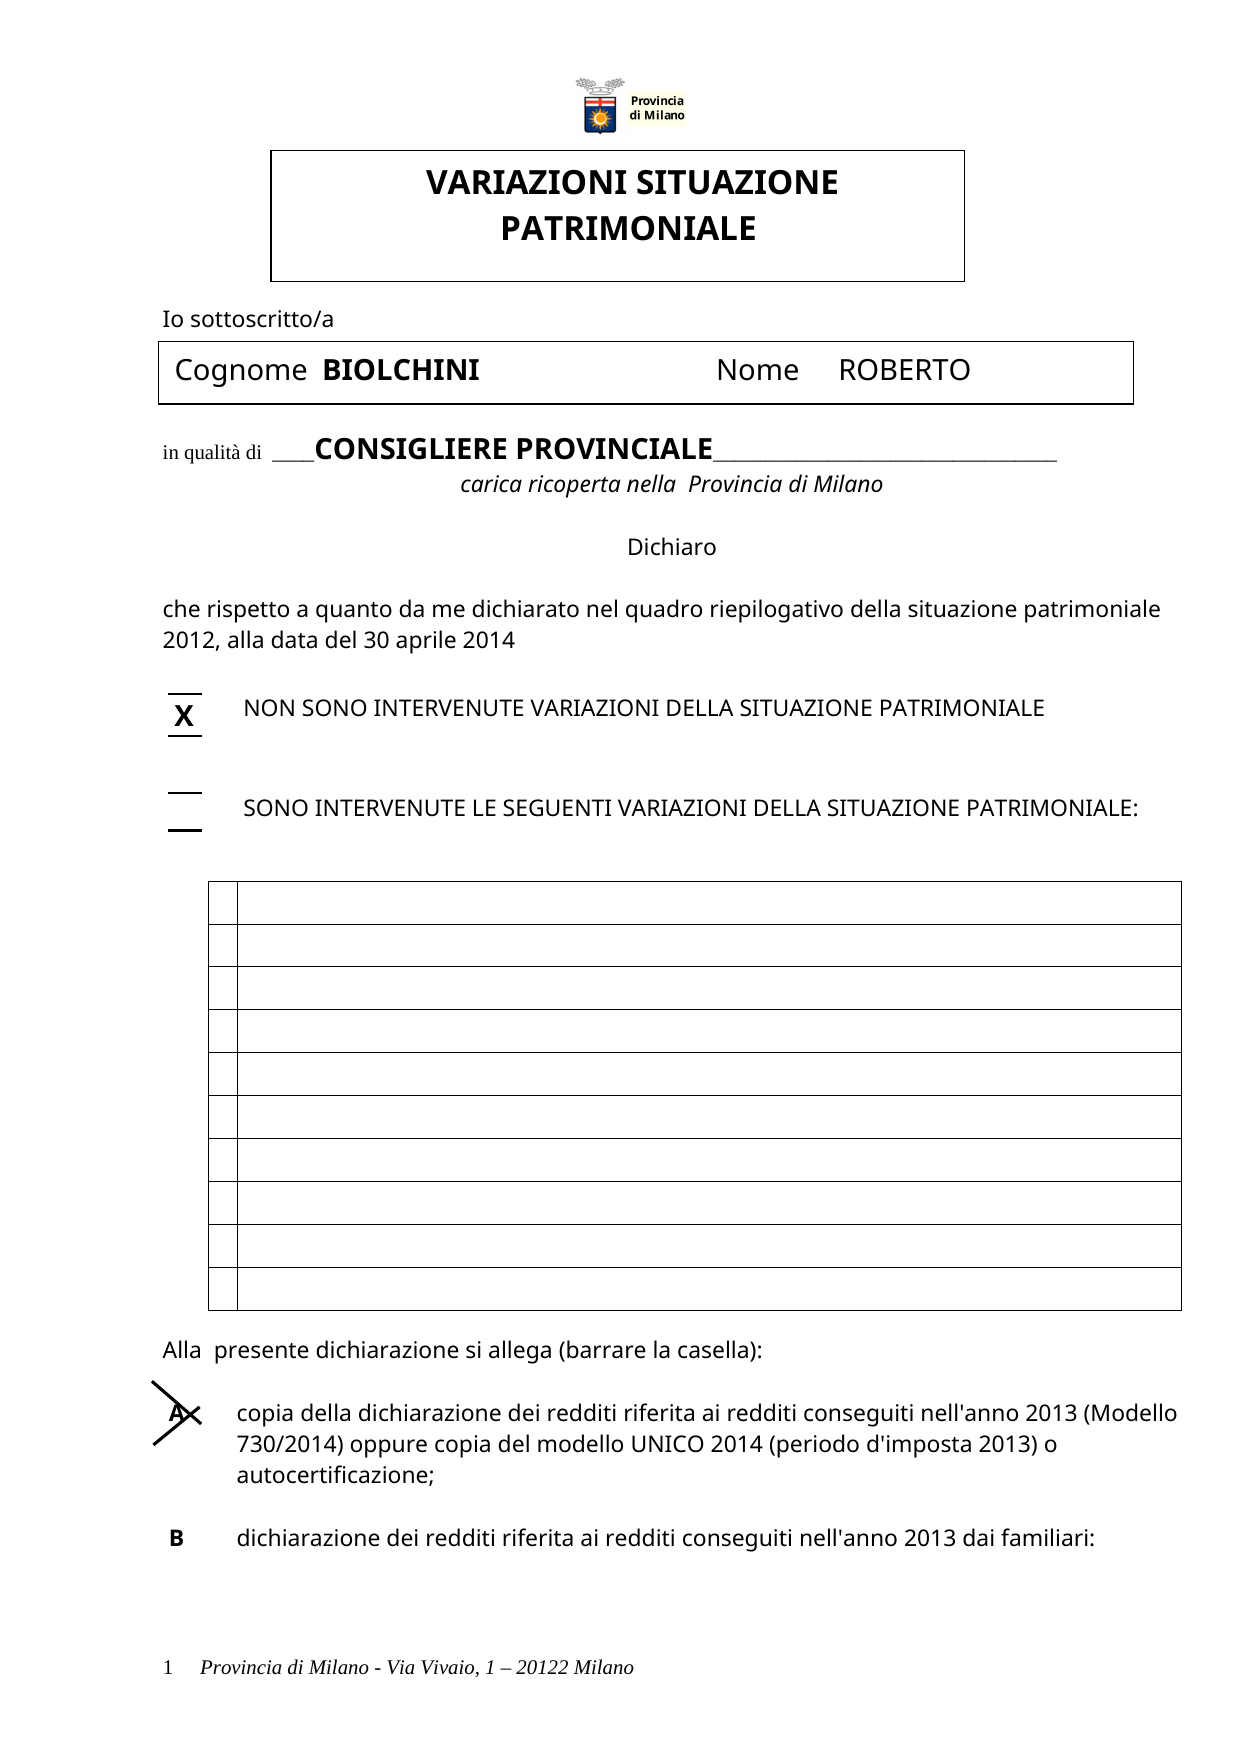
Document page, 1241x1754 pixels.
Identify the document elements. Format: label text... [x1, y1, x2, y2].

text in qualità di ____CONSIGLIERE PROVINCIALE_________________________________ [162, 428, 1181, 468]
table_cell [238, 882, 1181, 923]
table_cell [163, 1181, 208, 1224]
text Io sottoscritto/a [162, 303, 1181, 334]
table_cell [208, 786, 237, 838]
table_cell [209, 1010, 237, 1052]
text Dichiaro [162, 530, 1181, 562]
table_cell [163, 924, 208, 966]
table_cell [238, 1010, 1181, 1052]
text B dichiarazione dei redditi riferita ai redditi conseguiti nell'anno 2013 dai familiari: [162, 1521, 1181, 1553]
text che rispetto a quanto da me dichiarato nel quadro riepilogativo della situazione patrimoniale 2012, alla data del 30 aprile 2014 [162, 593, 1181, 655]
table_cell [163, 1224, 208, 1267]
table_cell [209, 1225, 237, 1267]
table_cell [238, 1096, 1181, 1138]
table_cell [238, 743, 1181, 786]
table_cell [209, 967, 237, 1009]
table_cell [208, 743, 237, 786]
table_cell [163, 786, 208, 838]
table_cell [163, 1052, 208, 1095]
table_cell [238, 925, 1181, 966]
table_cell [238, 967, 1181, 1009]
table_cell [238, 838, 1181, 881]
table_cell [209, 1139, 237, 1181]
table_cell [209, 1182, 237, 1224]
table_cell [163, 838, 208, 881]
table_cell [238, 1182, 1181, 1224]
table_cell [209, 1053, 237, 1095]
text Alla presente dichiarazione si allega (barrare la casella): [162, 1334, 1181, 1365]
table_cell [209, 1096, 237, 1138]
table_header X [163, 687, 208, 743]
table_cell [163, 1267, 208, 1310]
table_cell [163, 1138, 208, 1181]
table_cell [208, 838, 237, 881]
table_header [208, 687, 237, 743]
table_cell [238, 1268, 1181, 1310]
table_cell [238, 1053, 1181, 1095]
table_cell [163, 1009, 208, 1052]
text A copia della dichiarazione dei redditi riferita ai redditi conseguiti nell'anno 2013 (Modello 730/2014) oppure copia del modello UNICO 2014 (periodo d'imposta 2013) o autocertificazione; [162, 1396, 1181, 1490]
table_cell [163, 743, 208, 786]
table_cell [238, 1139, 1181, 1181]
text Cognome BIOLCHINI Nome ROBERTO [174, 349, 1117, 389]
table_cell [163, 881, 208, 923]
table_cell [209, 1268, 237, 1310]
table_cell SONO INTERVENUTE LE SEGUENTI VARIAZIONI DELLA SITUAZIONE PATRIMONIALE: [238, 786, 1181, 838]
table_cell [209, 925, 237, 966]
subtitle carica ricoperta nella Provincia di Milano [162, 468, 1181, 499]
subtitle VARIAZIONI SITUAZIONE PATRIMONIALE [316, 159, 949, 250]
table_cell [163, 1095, 208, 1138]
table_cell [209, 882, 237, 923]
table_cell [163, 966, 208, 1009]
table_header NON SONO INTERVENUTE VARIAZIONI DELLA SITUAZIONE PATRIMONIALE [238, 687, 1181, 743]
table_cell [238, 1225, 1181, 1267]
